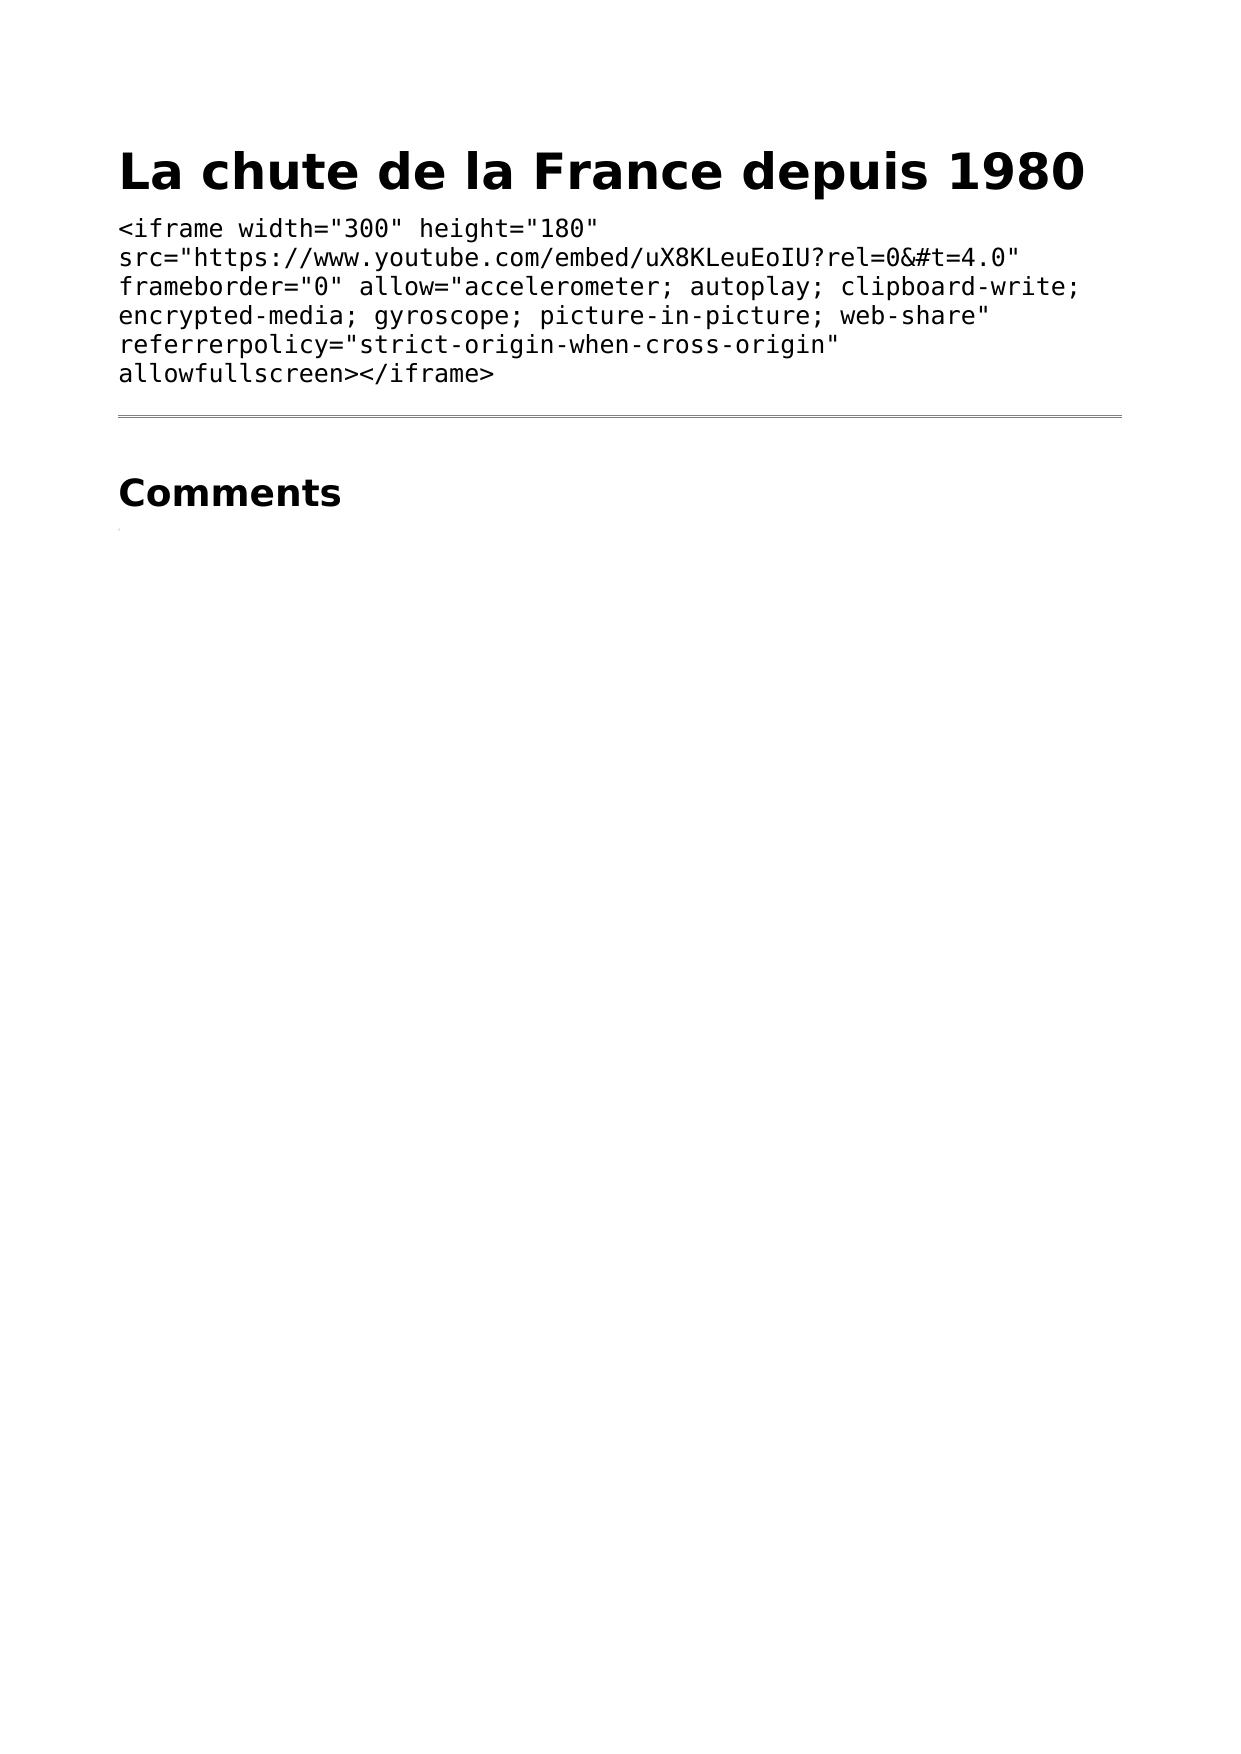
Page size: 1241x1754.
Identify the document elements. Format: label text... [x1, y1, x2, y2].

subtitle La chute de la France depuis 1980 [118, 143, 1122, 201]
subtitle Comments [118, 472, 1122, 516]
text <iframe width="300" height="180" src="https://www.youtube.com/embed/uX8KLeuEoIU?rel=0&#t=4.0" frameborder="0" allow="accelerometer; autoplay; clipboard-write; encrypted-media; gyroscope; picture-in-picture; web-share" referrerpolicy="strict-origin-when-cross-origin" allowfullscreen></iframe> [118, 214, 1122, 389]
